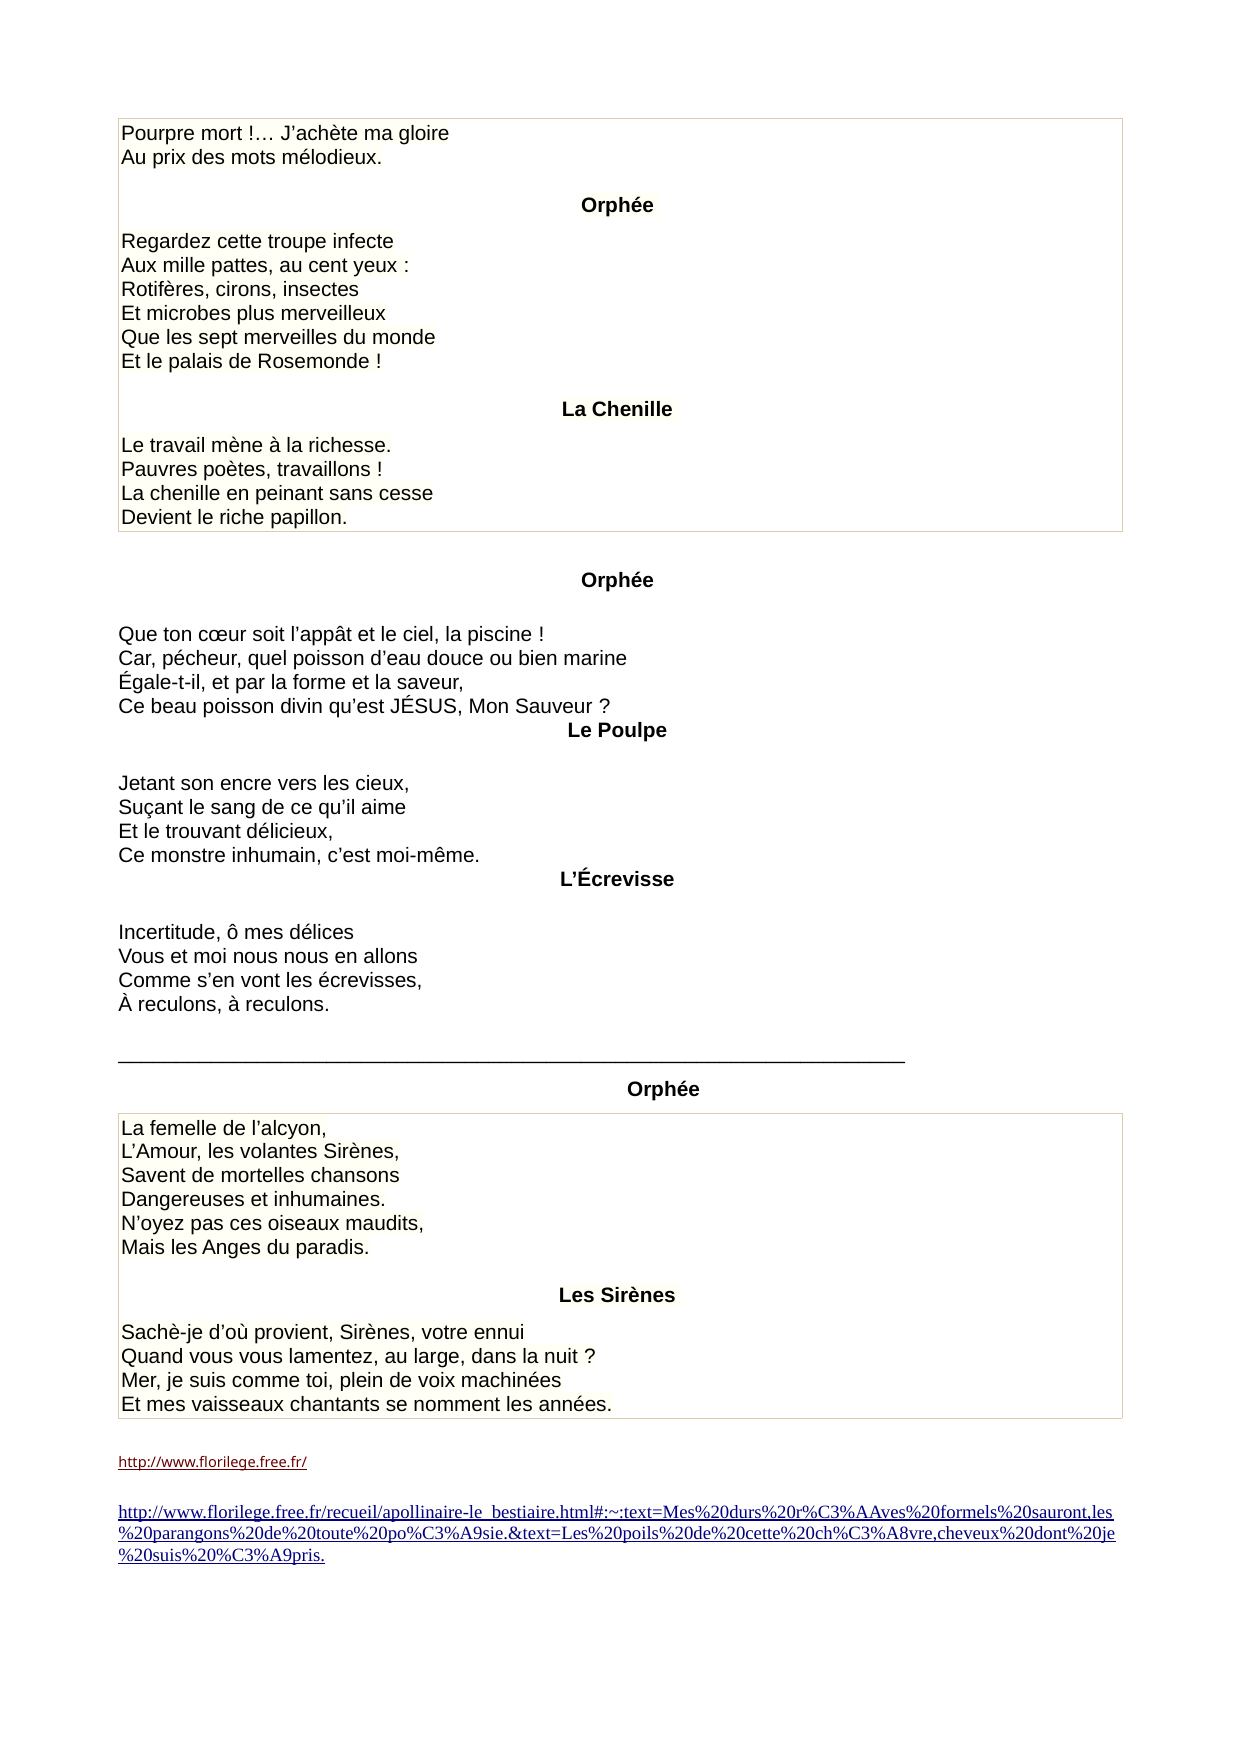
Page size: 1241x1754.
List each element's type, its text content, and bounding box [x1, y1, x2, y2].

text Au prix des mots mélodieux. [119, 142, 1122, 169]
text Savent de mortelles chansons [119, 1161, 1122, 1185]
text Vous et moi nous nous en allons [118, 944, 1122, 968]
text Et le palais de Rosemonde ! [119, 346, 1122, 373]
text Aux mille pattes, au cent yeux : [119, 250, 1122, 274]
text L’Écrevisse [118, 867, 1122, 891]
text Que les sept merveilles du monde [119, 322, 1122, 346]
text Les Sirènes [119, 1281, 1122, 1307]
text Et microbes plus merveilleux [119, 298, 1122, 322]
text Et mes vaisseaux chantants se nomment les années. [119, 1389, 1122, 1418]
text La chenille en peinant sans cesse [119, 478, 1122, 502]
text Orphée [119, 190, 1122, 217]
text À reculons, à reculons. [118, 992, 1122, 1016]
text Sachè-je d’où provient, Sirènes, votre ennui [119, 1317, 1122, 1341]
text Et le trouvant délicieux, [118, 819, 1122, 843]
text Dangereuses et inhumaines. [119, 1185, 1122, 1209]
text http://www.florilege.free.fr/ [118, 1419, 1122, 1472]
text La Chenille [119, 394, 1122, 421]
text Comme s’en vont les écrevisses, [118, 968, 1122, 992]
text Orphée [118, 568, 1122, 592]
text Orphée [118, 1076, 1122, 1100]
text Pourpre mort !… J’achète ma gloire [119, 119, 1122, 142]
text Le Poulpe [118, 717, 1122, 741]
text Mer, je suis comme toi, plein de voix machinées [119, 1365, 1122, 1389]
text Que ton cœur soit l’appât et le ciel, la piscine ! [118, 622, 1122, 646]
text N’oyez pas ces oiseaux maudits, [119, 1209, 1122, 1233]
text Le travail mène à la richesse. [119, 431, 1122, 454]
text Égale-t-il, et par la forme et la saveur, [118, 669, 1122, 693]
text ____________________________________________________________________ [118, 1016, 1122, 1064]
text Mais les Anges du paradis. [119, 1233, 1122, 1259]
text La femelle de l’alcyon, [119, 1114, 1122, 1137]
text Rotifères, cirons, insectes [119, 274, 1122, 298]
text Incertitude, ô mes délices [118, 920, 1122, 944]
text L’Amour, les volantes Sirènes, [119, 1137, 1122, 1161]
text Car, pécheur, quel poisson d’eau douce ou bien marine [118, 646, 1122, 669]
text Regardez cette troupe infecte [119, 226, 1122, 250]
text Devient le riche papillon. [119, 502, 1122, 531]
text Quand vous vous lamentez, au large, dans la nuit ? [119, 1341, 1122, 1365]
text Suçant le sang de ce qu’il aime [118, 795, 1122, 819]
text Ce monstre inhumain, c’est moi-même. [118, 843, 1122, 867]
text Ce beau poisson divin qu’est JÉSUS, Mon Sauveur ? [118, 693, 1122, 717]
text http://www.florilege.free.fr/recueil/apollinaire-le_bestiaire.html#:~:text=Mes%20durs%20r%C3%AAves%20formels%20sauront,les%20parangons%20de%20toute%20po%C3%A9sie.&text=Les%20poils%20de%20cette%20ch%C3%A8vre,cheveux%20dont%20je%20suis%20%C3%A9pris. [118, 1501, 1122, 1565]
text Pauvres poètes, travaillons ! [119, 454, 1122, 478]
text Jetant son encre vers les cieux, [118, 771, 1122, 795]
